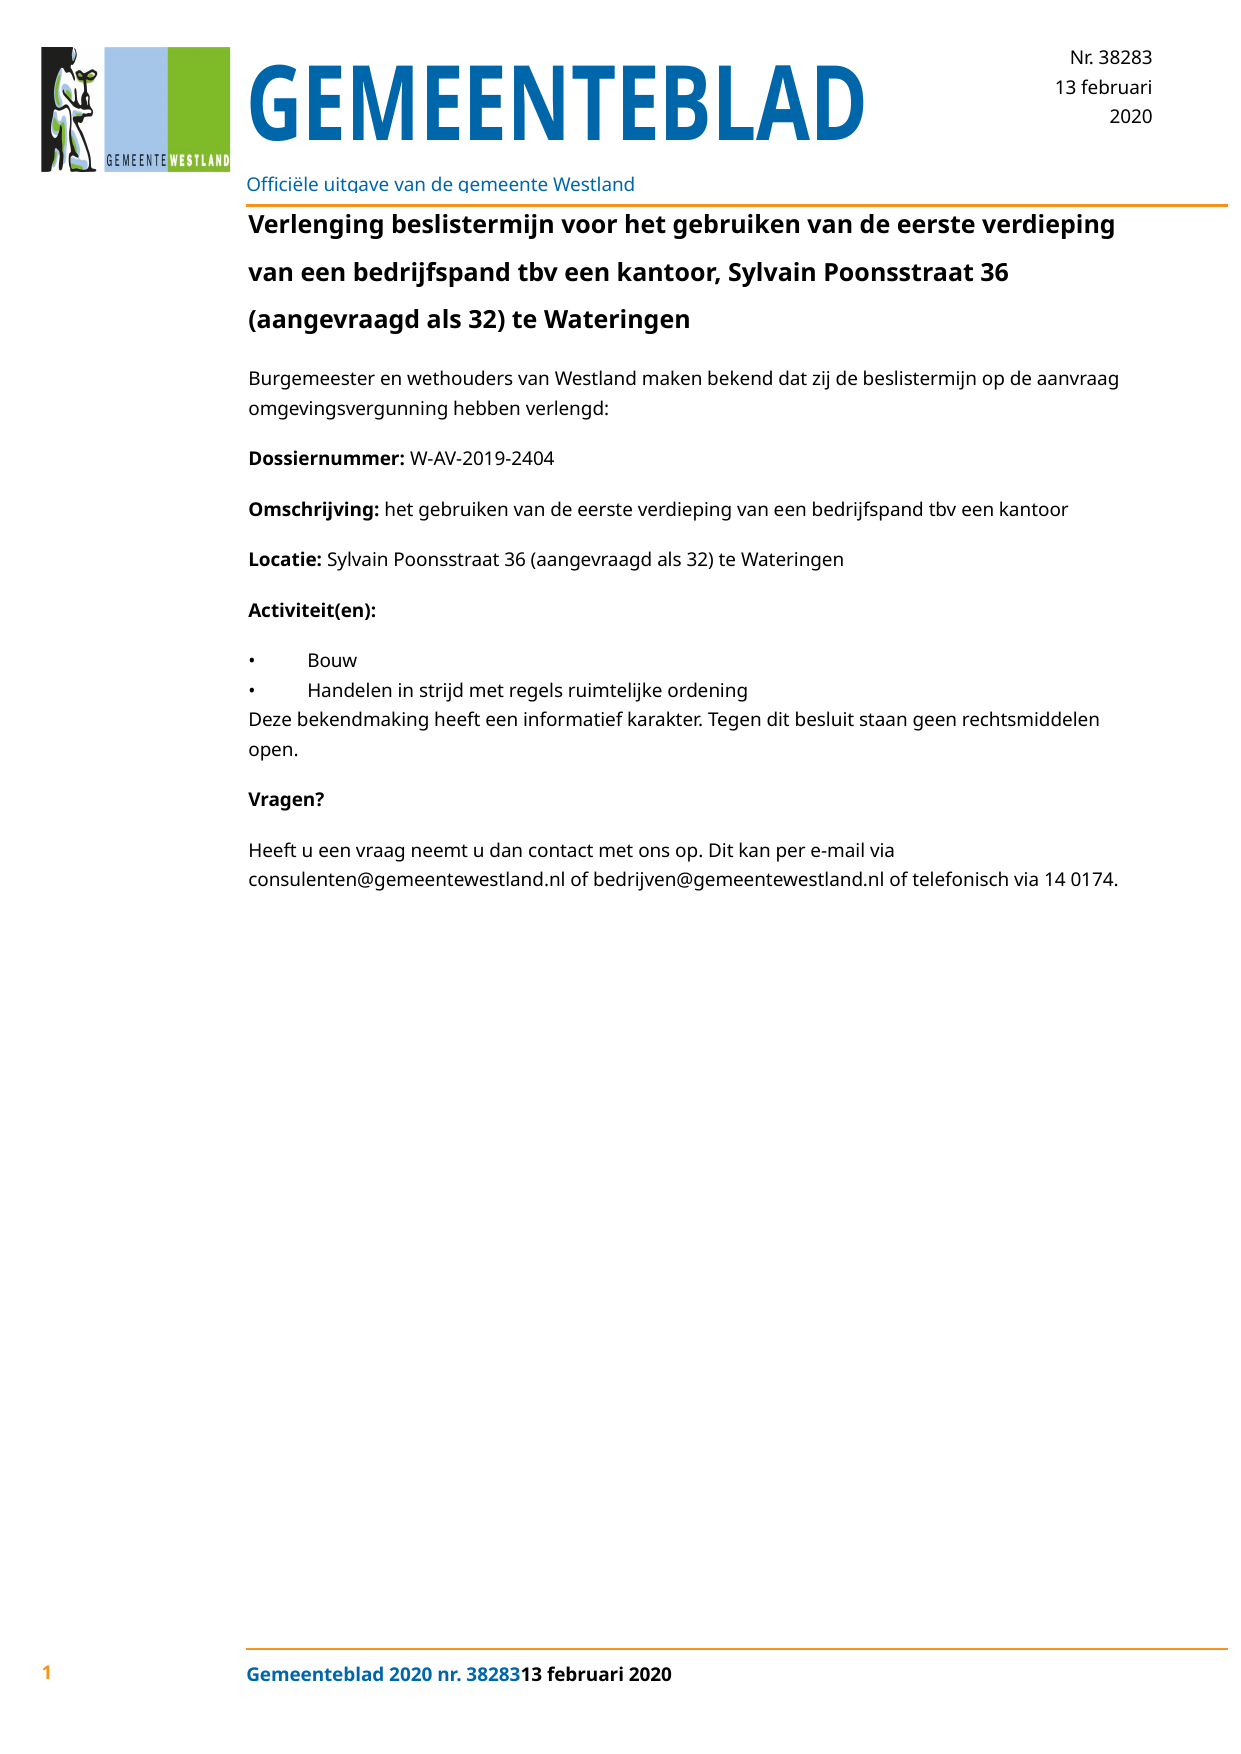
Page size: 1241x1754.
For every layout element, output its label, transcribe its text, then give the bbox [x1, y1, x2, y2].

picture [41, 47, 231, 172]
list Handelen in strijd met regels ruimtelijke ordening [248, 677, 1152, 702]
text Activiteit(en): [248, 597, 1152, 622]
text Burgemeester en wethouders van Westland maken bekend dat zij de beslistermijn op de aanvraag omgevingsvergunning hebben verlengd: [248, 366, 1152, 421]
text Dossiernummer: W-AV-2019-2404 [248, 446, 1152, 471]
text Heeft u een vraag neemt u dan contact met ons op. Dit kan per e-mail via consulenten@gemeentewestland.nl of bedrijven@gemeentewestland.nl of telefonisch via 14 0174. [248, 837, 1152, 892]
list Bouw [248, 647, 1152, 673]
text Locatie: Sylvain Poonsstraat 36 (aangevraagd als 32) te Wateringen [248, 546, 1152, 572]
text Deze bekendmaking heeft een informatief karakter. Tegen dit besluit staan geen rechtsmiddelen open. [248, 706, 1152, 762]
text Omschrijving: het gebruiken van de eerste verdieping van een bedrijfspand tbv een kantoor [248, 496, 1152, 522]
text Vragen? [248, 786, 1152, 812]
text Verlenging beslistermijn voor het gebruiken van de eerste verdieping van een bedrijfspand tbv een kantoor, Sylvain Poonsstraat 36 (aangevraagd als 32) te Wateringen [248, 207, 1152, 336]
